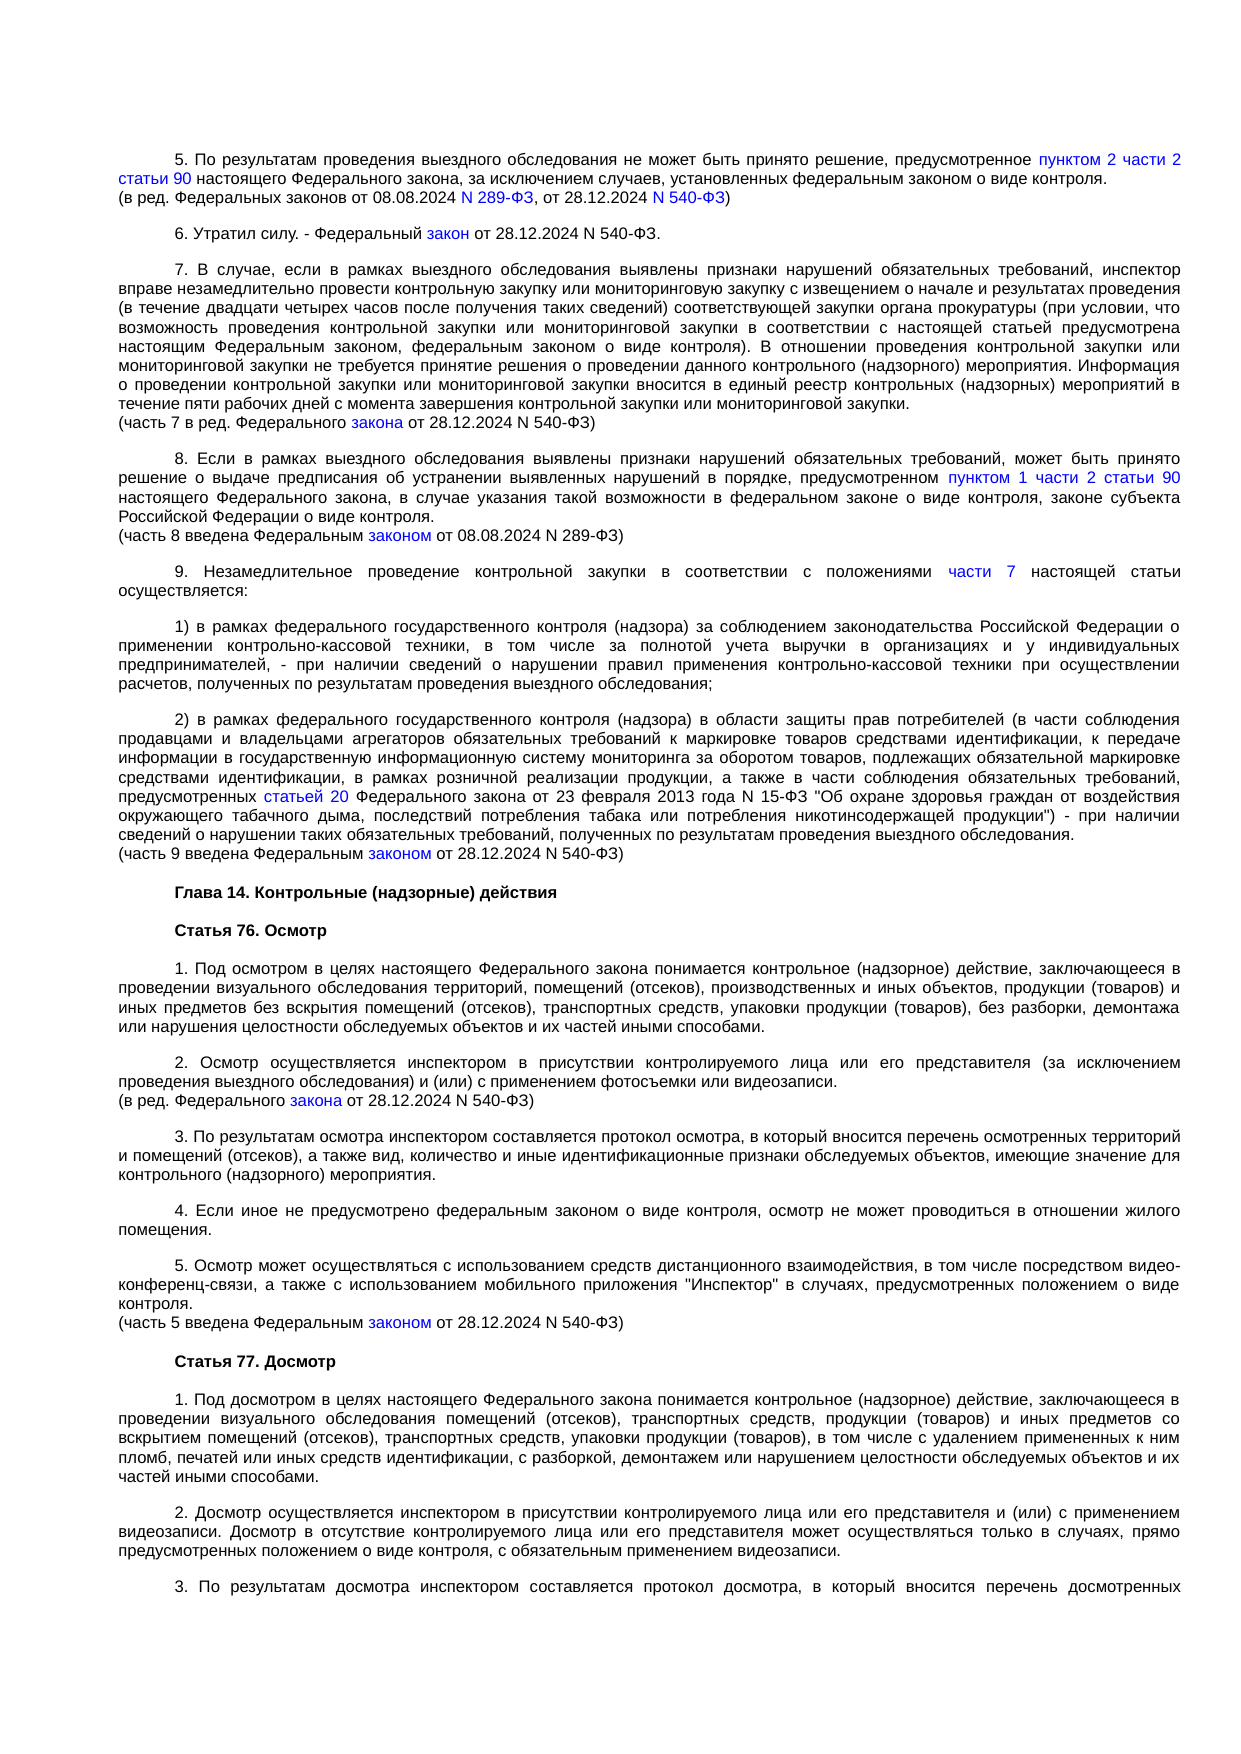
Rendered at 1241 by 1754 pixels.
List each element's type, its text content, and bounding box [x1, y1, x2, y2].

text 1. Под осмотром в целях настоящего Федерального закона понимается контрольное (надзорное) действие, заключающееся в проведении визуального обследования территорий, помещений (отсеков), производственных и иных объектов, продукции (товаров) и иных предметов без вскрытия помещений (отсеков), транспортных средств, упаковки продукции (товаров), без разборки, демонтажа или нарушения целостности обследуемых объектов и их частей иными способами. [118, 959, 1181, 1036]
text 1. Под досмотром в целях настоящего Федерального закона понимается контрольное (надзорное) действие, заключающееся в проведении визуального обследования помещений (отсеков), транспортных средств, продукции (товаров) и иных предметов со вскрытием помещений (отсеков), транспортных средств, упаковки продукции (товаров), в том числе с удалением примененных к ним пломб, печатей или иных средств идентификации, с разборкой, демонтажем или нарушением целостности обследуемых объектов и их частей иными способами. [118, 1390, 1181, 1486]
text (часть 8 введена Федеральным законом от 08.08.2024 N 289-ФЗ) [118, 526, 1181, 545]
text 5. По результатам проведения выездного обследования не может быть принято решение, предусмотренное пунктом 2 части 2 статьи 90 настоящего Федерального закона, за исключением случаев, установленных федеральным законом о виде контроля. [118, 150, 1181, 188]
subtitle Статья 76. Осмотр [118, 921, 1181, 940]
text (часть 9 введена Федеральным законом от 28.12.2024 N 540-ФЗ) [118, 844, 1181, 863]
subtitle Статья 77. Досмотр [118, 1352, 1181, 1371]
text (в ред. Федерального закона от 28.12.2024 N 540-ФЗ) [118, 1091, 1181, 1110]
text (в ред. Федеральных законов от 08.08.2024 N 289-ФЗ, от 28.12.2024 N 540-ФЗ) [118, 188, 1181, 207]
text 5. Осмотр может осуществляться с использованием средств дистанционного взаимодействия, в том числе посредством видео-конференц-связи, а также с использованием мобильного приложения "Инспектор" в случаях, предусмотренных положением о виде контроля. [118, 1256, 1181, 1313]
text 9. Незамедлительное проведение контрольной закупки в соответствии с положениями части 7 настоящей статьи осуществляется: [118, 562, 1181, 600]
text 2) в рамках федерального государственного контроля (надзора) в области защиты прав потребителей (в части соблюдения продавцами и владельцами агрегаторов обязательных требований к маркировке товаров средствами идентификации, к передаче информации в государственную информационную систему мониторинга за оборотом товаров, подлежащих обязательной маркировке средствами идентификации, в рамках розничной реализации продукции, а также в части соблюдения обязательных требований, предусмотренных статьей 20 Федерального закона от 23 февраля 2013 года N 15-ФЗ "Об охране здоровья граждан от воздействия окружающего табачного дыма, последствий потребления табака или потребления никотинсодержащей продукции") - при наличии сведений о нарушении таких обязательных требований, полученных по результатам проведения выездного обследования. [118, 710, 1181, 844]
text 8. Если в рамках выездного обследования выявлены признаки нарушений обязательных требований, может быть принято решение о выдаче предписания об устранении выявленных нарушений в порядке, предусмотренном пунктом 1 части 2 статьи 90 настоящего Федерального закона, в случае указания такой возможности в федеральном законе о виде контроля, законе субъекта Российской Федерации о виде контроля. [118, 449, 1181, 526]
text (часть 5 введена Федеральным законом от 28.12.2024 N 540-ФЗ) [118, 1313, 1181, 1332]
text 2. Досмотр осуществляется инспектором в присутствии контролируемого лица или его представителя и (или) с применением видеозаписи. Досмотр в отсутствие контролируемого лица или его представителя может осуществляться только в случаях, прямо предусмотренных положением о виде контроля, с обязательным применением видеозаписи. [118, 1502, 1181, 1560]
text 6. Утратил силу. - Федеральный закон от 28.12.2024 N 540-ФЗ. [118, 224, 1181, 243]
text 3. По результатам досмотра инспектором составляется протокол досмотра, в который вносится перечень досмотренных [118, 1577, 1181, 1596]
text 7. В случае, если в рамках выездного обследования выявлены признаки нарушений обязательных требований, инспектор вправе незамедлительно провести контрольную закупку или мониторинговую закупку с извещением о начале и результатах проведения (в течение двадцати четырех часов после получения таких сведений) соответствующей закупки органа прокуратуры (при условии, что возможность проведения контрольной закупки или мониторинговой закупки в соответствии с настоящей статьей предусмотрена настоящим Федеральным законом, федеральным законом о виде контроля). В отношении проведения контрольной закупки или мониторинговой закупки не требуется принятие решения о проведении данного контрольного (надзорного) мероприятия. Информация о проведении контрольной закупки или мониторинговой закупки вносится в единый реестр контрольных (надзорных) мероприятий в течение пяти рабочих дней с момента завершения контрольной закупки или мониторинговой закупки. [118, 260, 1181, 413]
text 1) в рамках федерального государственного контроля (надзора) за соблюдением законодательства Российской Федерации о применении контрольно-кассовой техники, в том числе за полнотой учета выручки в организациях и у индивидуальных предпринимателей, - при наличии сведений о нарушении правил применения контрольно-кассовой техники при осуществлении расчетов, полученных по результатам проведения выездного обследования; [118, 617, 1181, 693]
text 4. Если иное не предусмотрено федеральным законом о виде контроля, осмотр не может проводиться в отношении жилого помещения. [118, 1201, 1181, 1239]
text 2. Осмотр осуществляется инспектором в присутствии контролируемого лица или его представителя (за исключением проведения выездного обследования) и (или) с применением фотосъемки или видеозаписи. [118, 1052, 1181, 1091]
subtitle Глава 14. Контрольные (надзорные) действия [118, 882, 1181, 902]
text 3. По результатам осмотра инспектором составляется протокол осмотра, в который вносится перечень осмотренных территорий и помещений (отсеков), а также вид, количество и иные идентификационные признаки обследуемых объектов, имеющие значение для контрольного (надзорного) мероприятия. [118, 1127, 1181, 1184]
text (часть 7 в ред. Федерального закона от 28.12.2024 N 540-ФЗ) [118, 413, 1181, 432]
